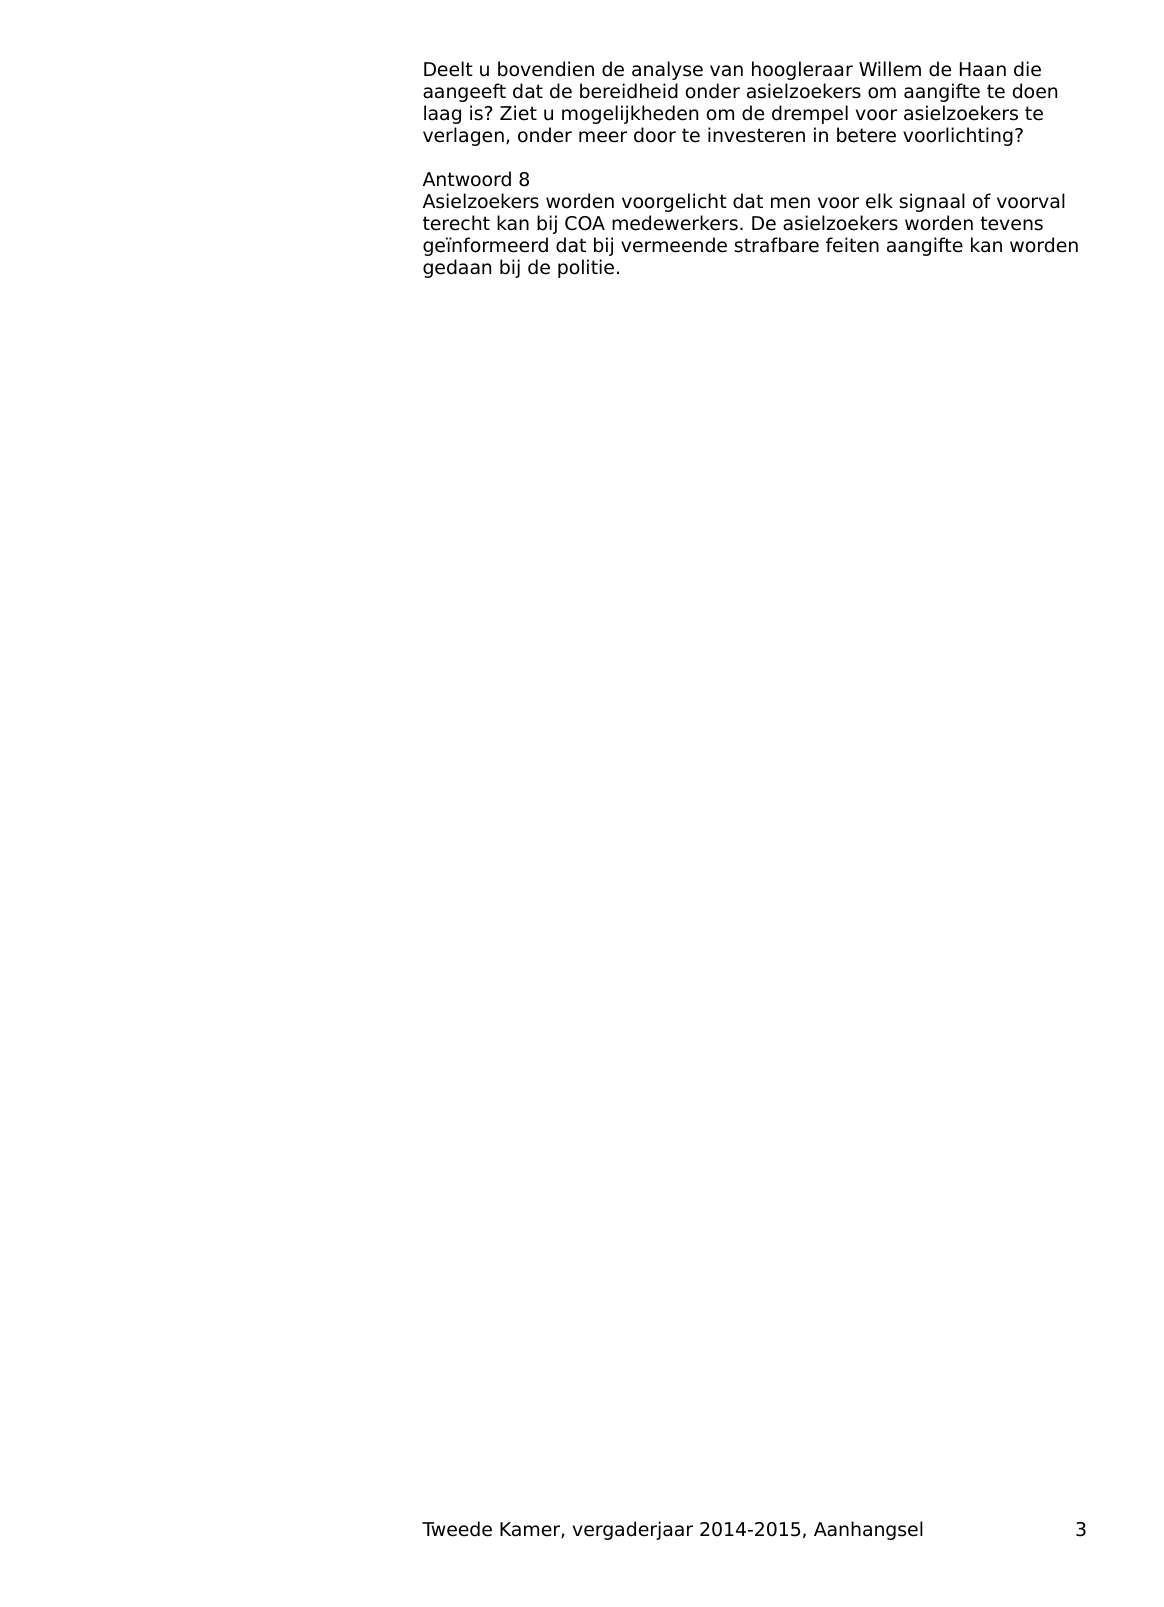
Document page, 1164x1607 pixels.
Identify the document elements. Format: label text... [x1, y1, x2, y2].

text Deelt u bovendien de analyse van hoogleraar Willem de Haan die aangeeft dat de bereidheid onder asielzoekers om aangifte te doen laag is? Ziet u mogelijkheden om de drempel voor asielzoekers te verlagen, onder meer door te investeren in betere voorlichting? [422, 59, 1087, 147]
text Asielzoekers worden voorgelicht dat men voor elk signaal of voorval terecht kan bij COA medewerkers. De asielzoekers worden tevens geïnformeerd dat bij vermeende strafbare feiten aangifte kan worden gedaan bij de politie. [422, 191, 1087, 279]
text Antwoord 8 [422, 169, 1087, 191]
